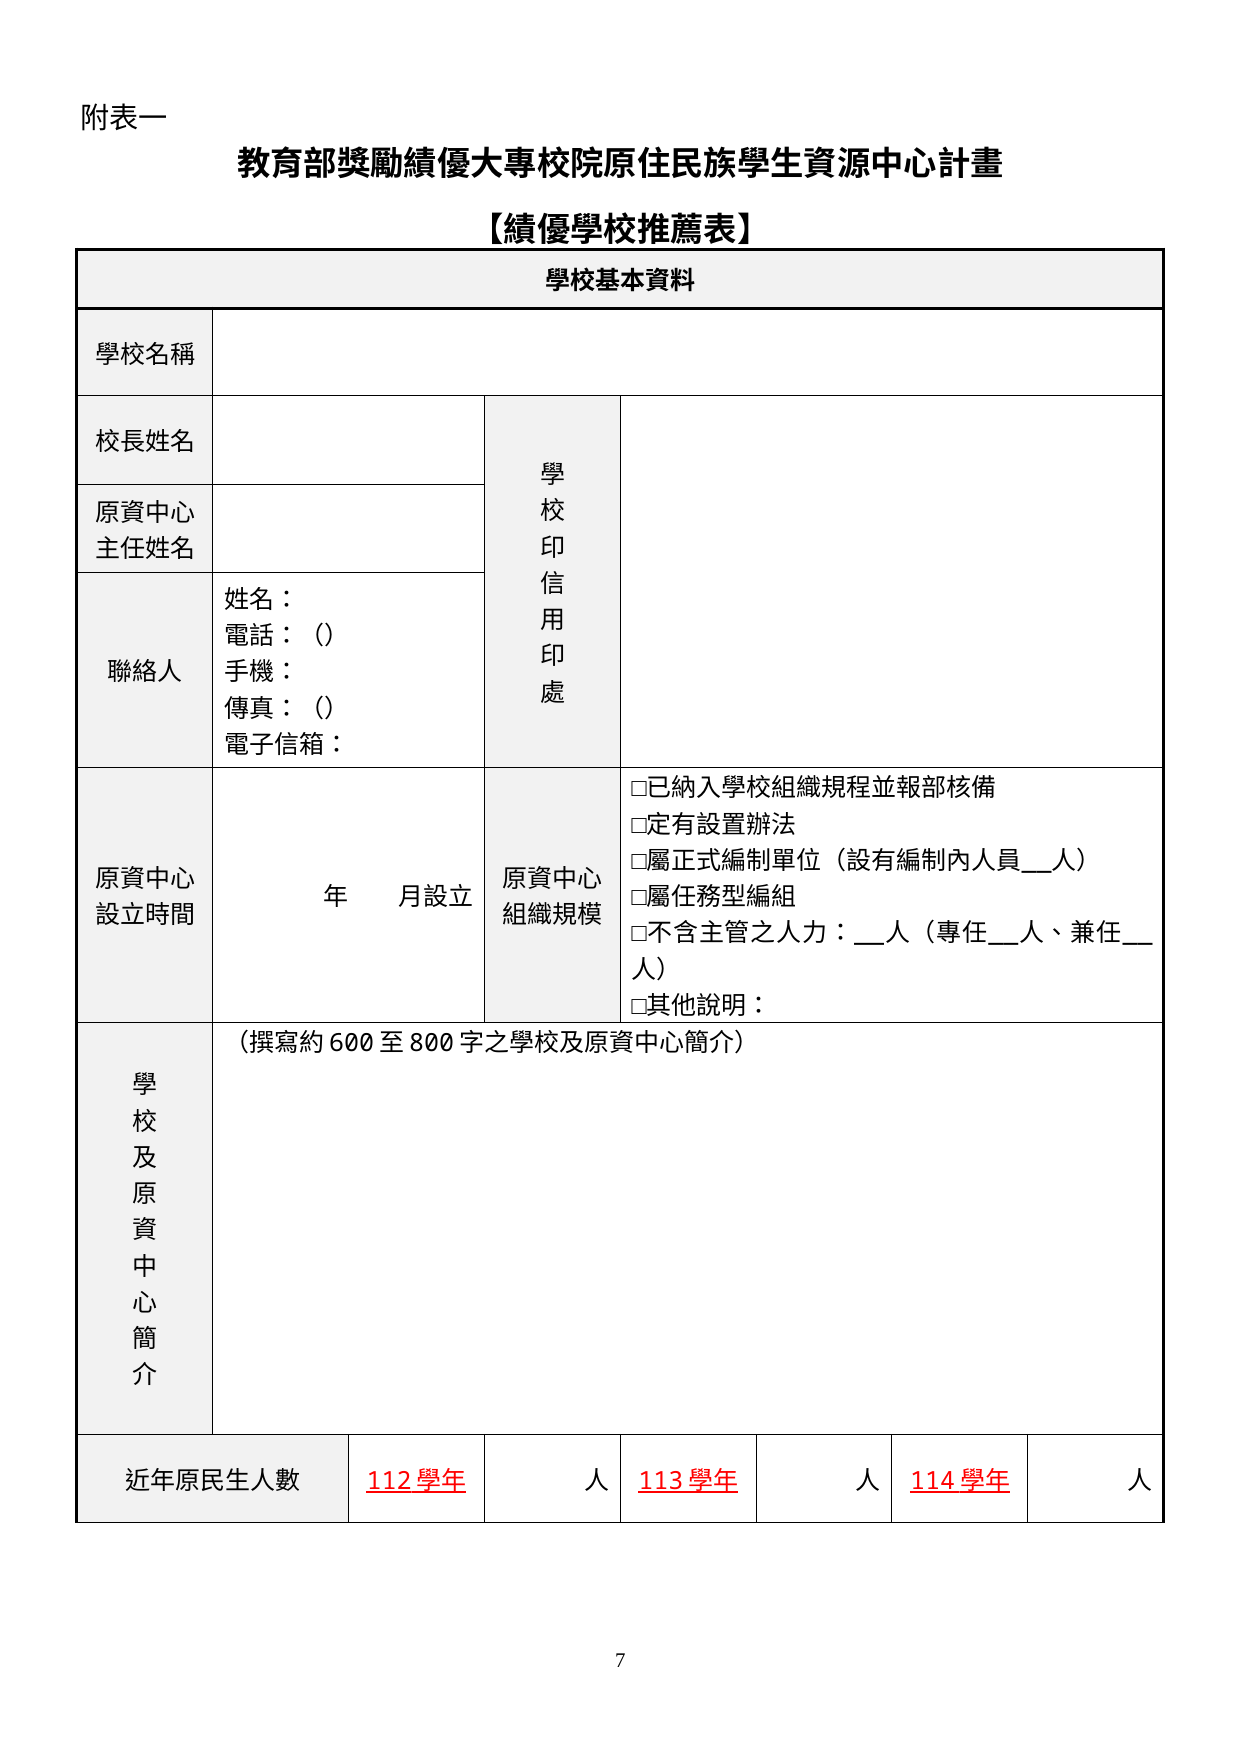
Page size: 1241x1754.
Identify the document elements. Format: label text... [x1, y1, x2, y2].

table_cell □已納入學校組織規程並報部核備 □定有設置辦法 □屬正式編制單位（設有編制內人員__人） □屬任務型編組 □不含主管之人力：__人（專任__人、兼任__人） □其他說明： [621, 768, 1162, 1022]
table_cell 學校名稱 [78, 310, 212, 395]
table_cell [213, 485, 484, 572]
table_header 學校基本資料 [78, 251, 1162, 307]
table_cell 聯絡人 [78, 573, 212, 767]
table_cell 113學年 [621, 1435, 756, 1522]
table_cell 114學年 [892, 1435, 1027, 1522]
table_cell 學 校 印 信 用 印 處 [485, 396, 620, 767]
text 教育部獎勵績優大專校院原住民族學生資源中心計畫 [153, 137, 1087, 185]
table_cell [621, 396, 1162, 767]
table_cell 年 月設立 [213, 768, 484, 1022]
table_cell [213, 310, 1162, 395]
table_cell 近年原民生人數 [78, 1435, 348, 1522]
table_cell 學 校 及 原 資 中 心 簡 介 [78, 1023, 212, 1434]
table_cell 姓名： 電話：（） 手機： 傳真：（） 電子信箱： [213, 573, 484, 767]
table_cell 原資中心設立時間 [78, 768, 212, 1022]
table_cell 原資中心 組織規模 [485, 768, 620, 1022]
table_cell [213, 396, 484, 484]
table_cell 人 [485, 1435, 620, 1522]
table_cell 112學年 [349, 1435, 484, 1522]
table_cell （撰寫約600至800字之學校及原資中心簡介） [213, 1023, 1162, 1434]
table_cell 校長姓名 [78, 396, 212, 484]
table_cell 人 [1028, 1435, 1162, 1522]
table_cell 人 [757, 1435, 891, 1522]
text 【績優學校推薦表】 [153, 185, 1087, 247]
table_cell 原資中心主任姓名 [78, 485, 212, 572]
text 附表一 [80, 94, 1087, 137]
